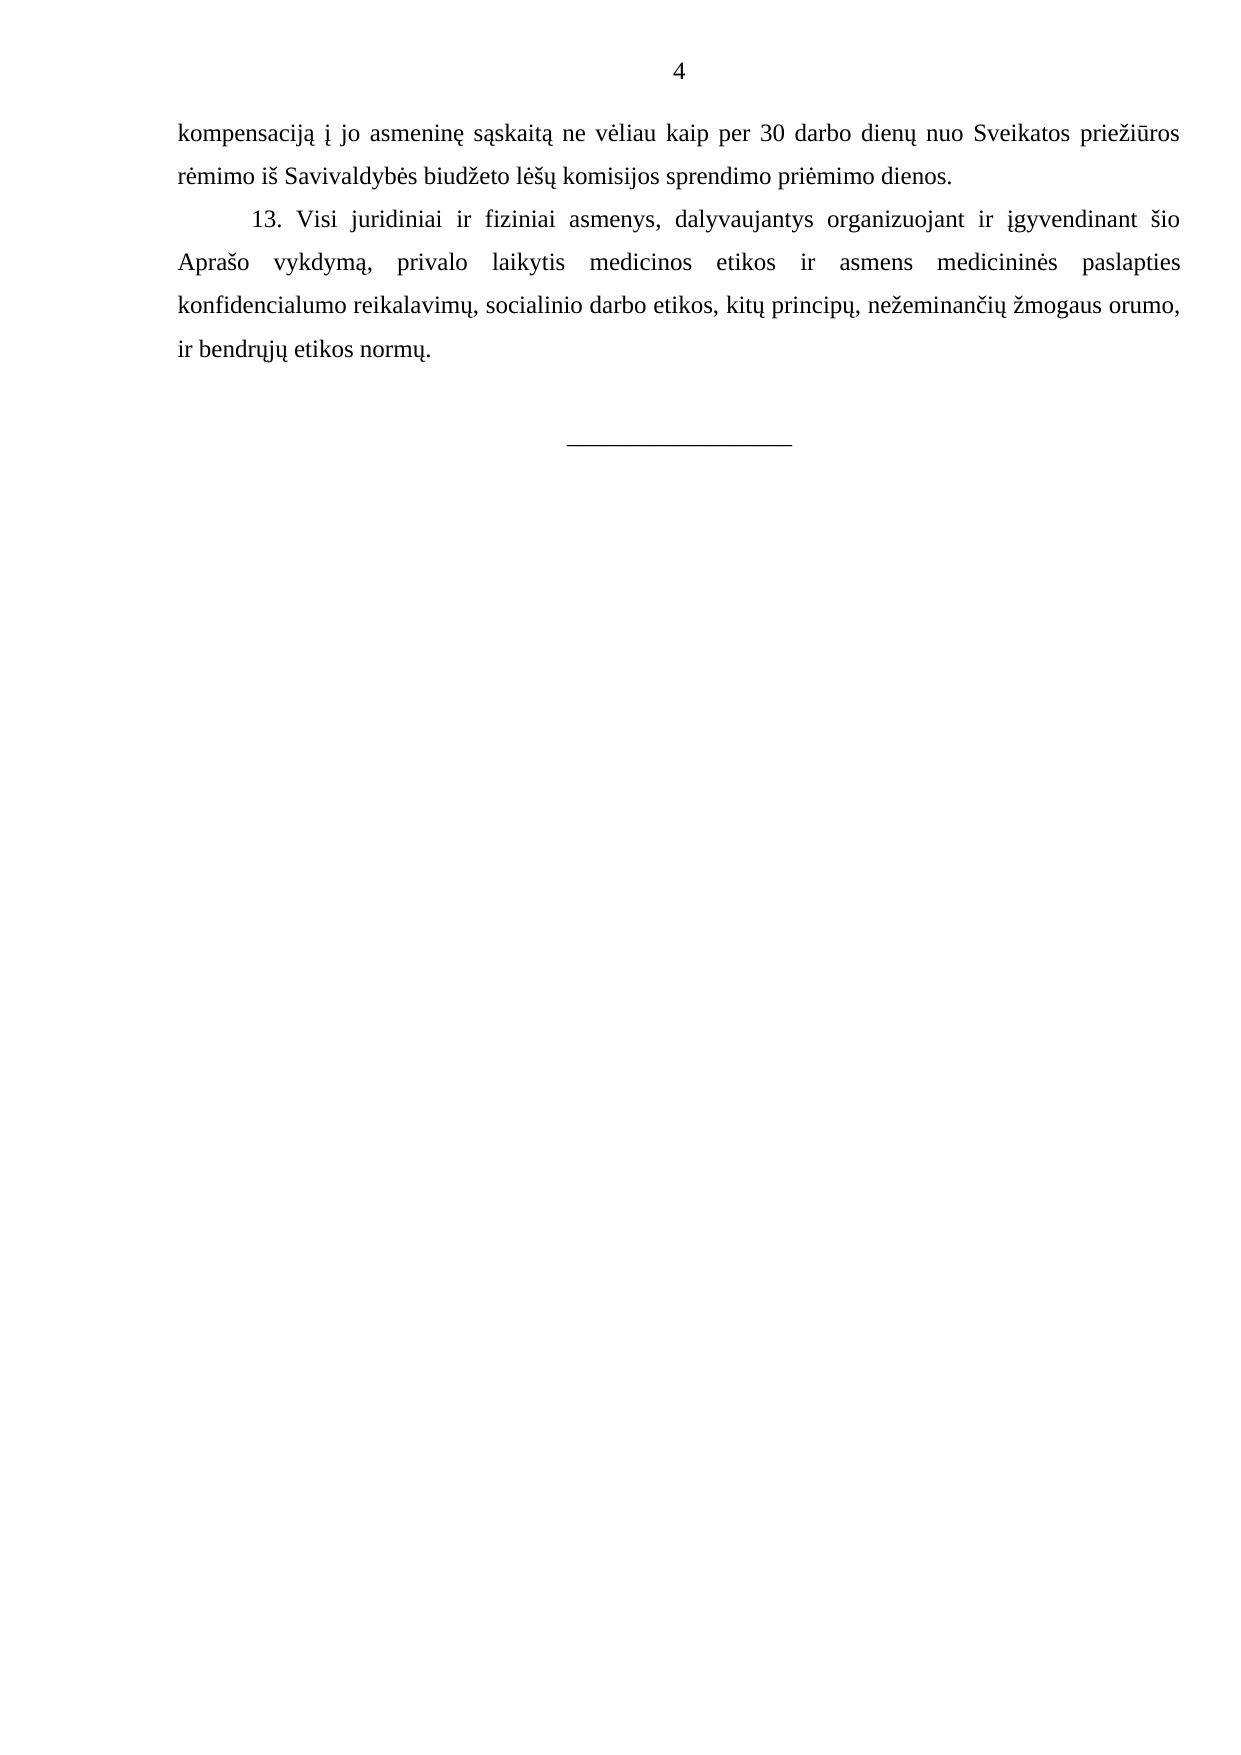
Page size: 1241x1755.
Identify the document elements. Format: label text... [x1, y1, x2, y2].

text kompensaciją į jo asmeninę sąskaitą ne vėliau kaip per 30 darbo dienų nuo Sveikatos priežiūros rėmimo iš Savivaldybės biudžeto lėšų komisijos sprendimo priėmimo dienos. [177, 118, 1181, 190]
text __________________ [177, 420, 1181, 449]
text 13. Visi juridiniai ir fiziniai asmenys, dalyvaujantys organizuojant ir įgyvendinant šio Aprašo vykdymą, privalo laikytis medicinos etikos ir asmens medicininės paslapties konfidencialumo reikalavimų, socialinio darbo etikos, kitų principų, nežeminančių žmogaus orumo, ir bendrųjų etikos normų. [177, 204, 1181, 362]
